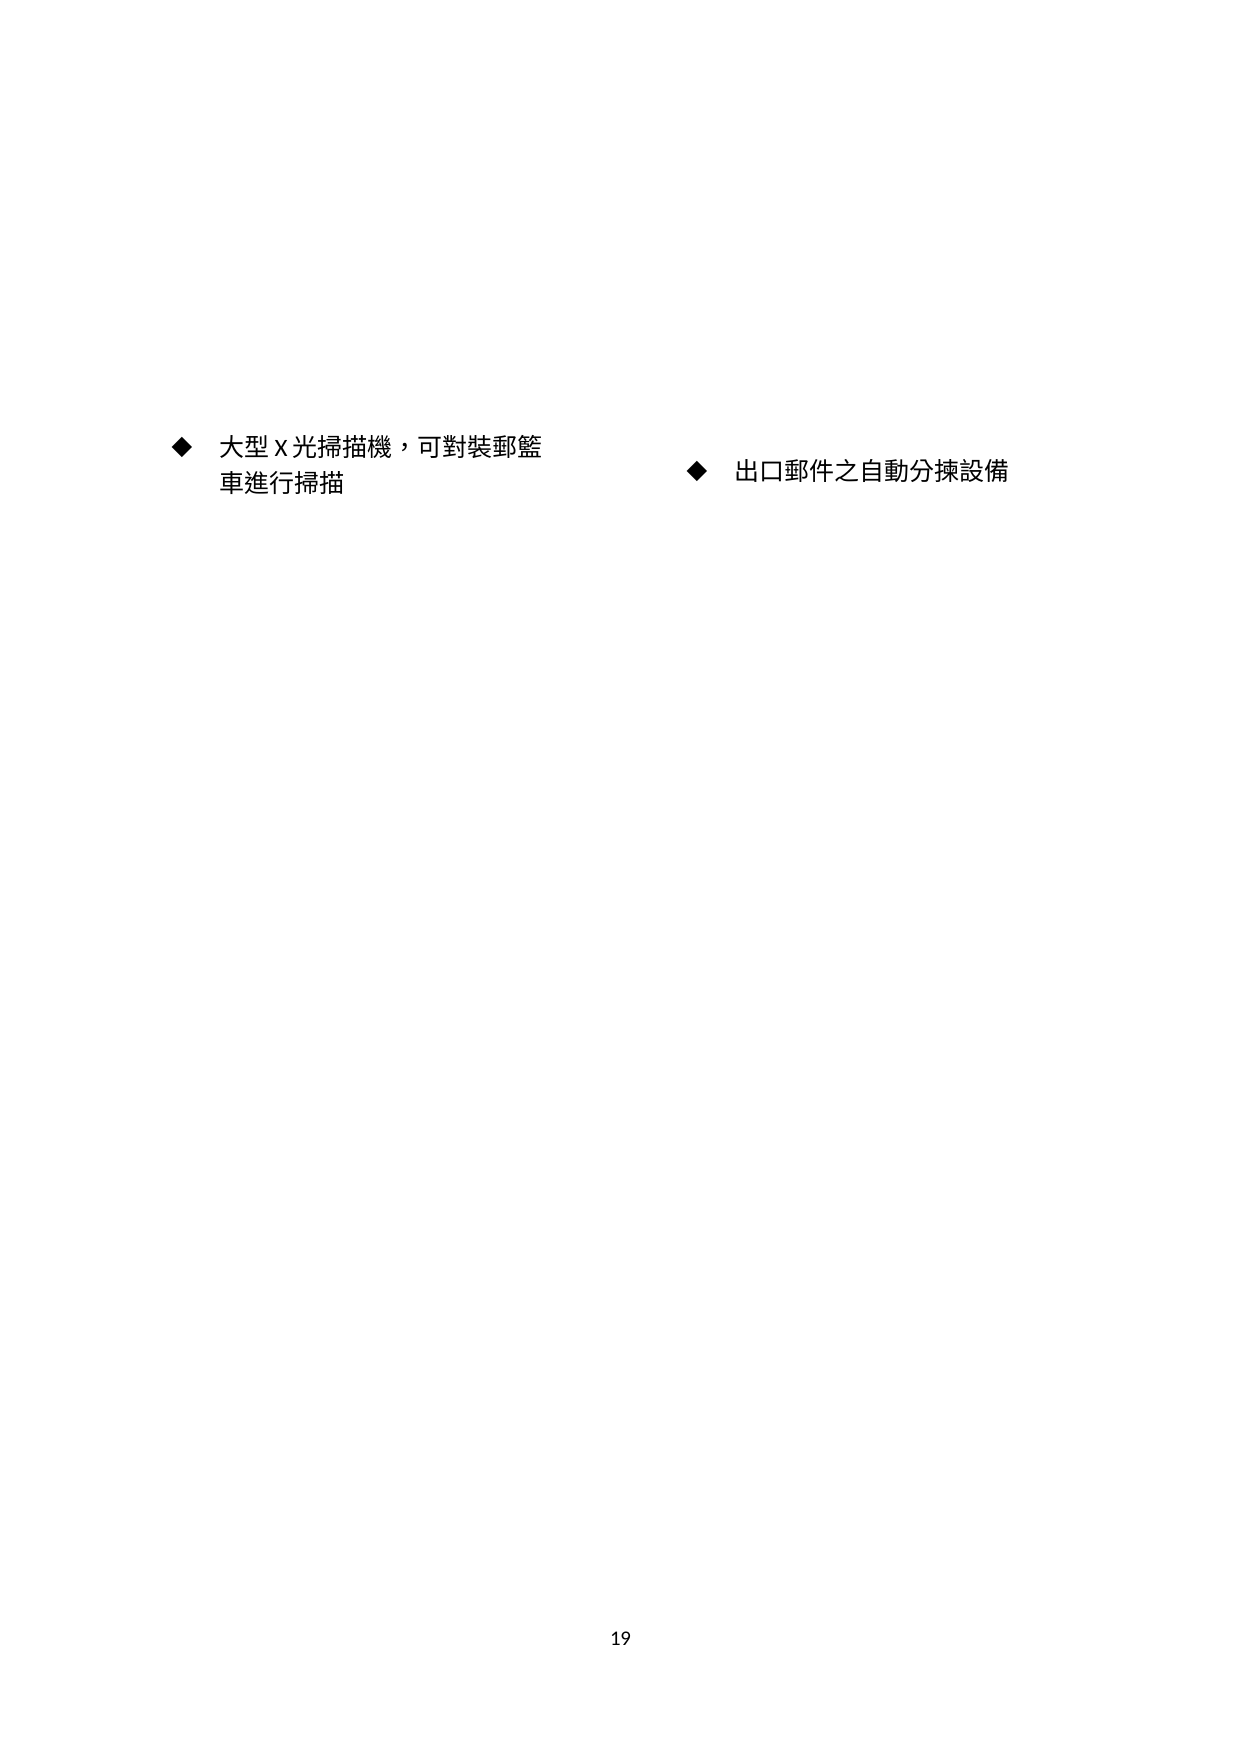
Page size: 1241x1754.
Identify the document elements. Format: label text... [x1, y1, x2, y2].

list 大型X光掃描機，可對裝郵籃車進行掃描 [169, 427, 562, 500]
list 出口郵件之自動分揀設備 [684, 451, 1020, 488]
